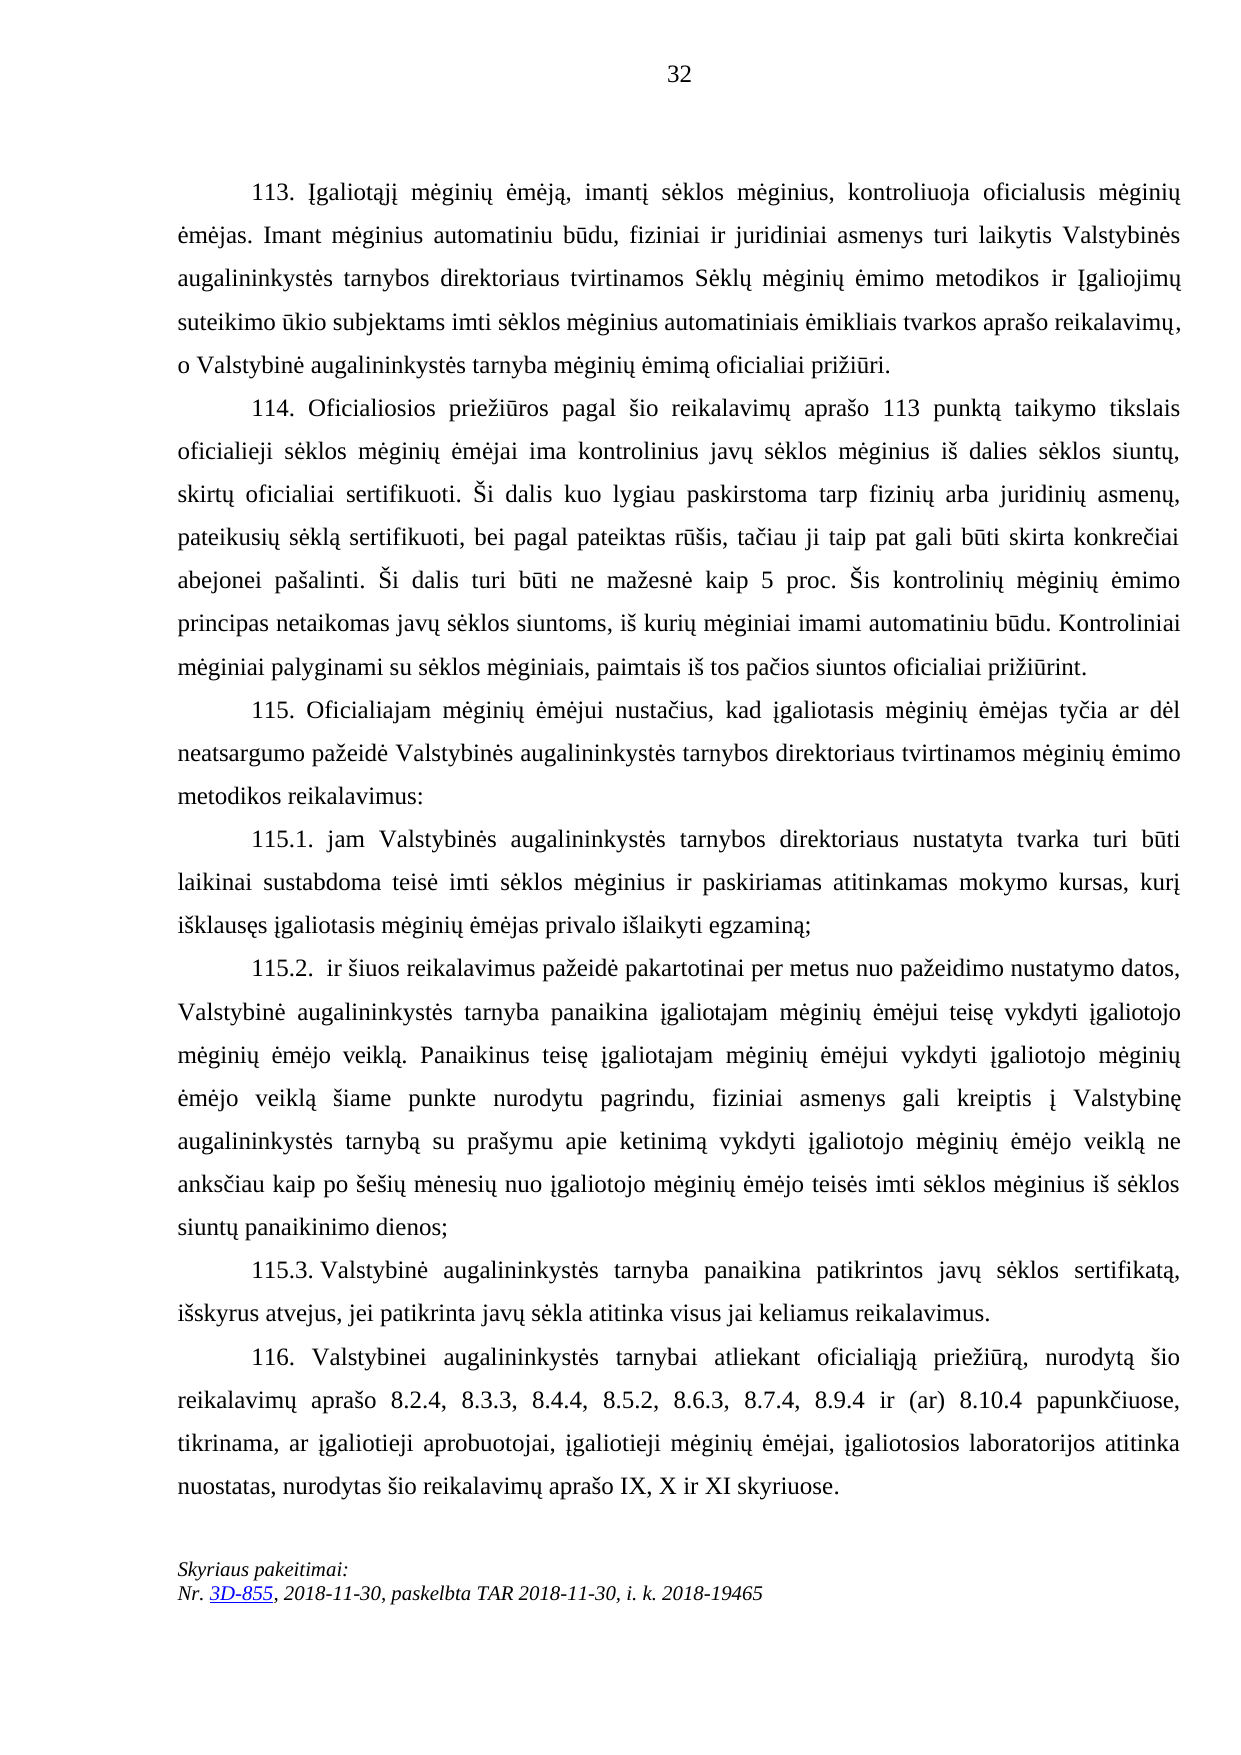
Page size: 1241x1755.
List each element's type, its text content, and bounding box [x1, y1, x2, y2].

text 116. Valstybinei augalininkystės tarnybai atliekant oficialiąją priežiūrą, nurodytą šio reikalavimų aprašo 8.2.4, 8.3.3, 8.4.4, 8.5.2, 8.6.3, 8.7.4, 8.9.4 ir (ar) 8.10.4 papunkčiuose, tikrinama, ar įgaliotieji aprobuotojai, įgaliotieji mėginių ėmėjai, įgaliotosios laboratorijos atitinka nuostatas, nurodytas šio reikalavimų aprašo IX, X ir XI skyriuose. [177, 1342, 1181, 1500]
text 115.3. Valstybinė augalininkystės tarnyba panaikina patikrintos javų sėklos sertifikatą, išskyrus atvejus, jei patikrinta javų sėkla atitinka visus jai keliamus reikalavimus. [177, 1255, 1181, 1327]
text 115. Oficialiajam mėginių ėmėjui nustačius, kad įgaliotasis mėginių ėmėjas tyčia ar dėl neatsargumo pažeidė Valstybinės augalininkystės tarnybos direktoriaus tvirtinamos mėginių ėmimo metodikos reikalavimus: [177, 695, 1181, 810]
text Nr. 3D-855, 2018-11-30, paskelbta TAR 2018-11-30, i. k. 2018-19465 [177, 1581, 1181, 1605]
text 115.1. jam Valstybinės augalininkystės tarnybos direktoriaus nustatyta tvarka turi būti laikinai sustabdoma teisė imti sėklos mėginius ir paskiriamas atitinkamas mokymo kursas, kurį išklausęs įgaliotasis mėginių ėmėjas privalo išlaikyti egzaminą; [177, 824, 1181, 939]
text 114. Oficialiosios priežiūros pagal šio reikalavimų aprašo 113 punktą taikymo tikslais oficialieji sėklos mėginių ėmėjai ima kontrolinius javų sėklos mėginius iš dalies sėklos siuntų, skirtų oficialiai sertifikuoti. Ši dalis kuo lygiau paskirstoma tarp fizinių arba juridinių asmenų, pateikusių sėklą sertifikuoti, bei pagal pateiktas rūšis, tačiau ji taip pat gali būti skirta konkrečiai abejonei pašalinti. Ši dalis turi būti ne mažesnė kaip 5 proc. Šis kontrolinių mėginių ėmimo principas netaikomas javų sėklos siuntoms, iš kurių mėginiai imami automatiniu būdu. Kontroliniai mėginiai palyginami su sėklos mėginiais, paimtais iš tos pačios siuntos oficialiai prižiūrint. [177, 393, 1181, 680]
text 115.2. ir šiuos reikalavimus pažeidė pakartotinai per metus nuo pažeidimo nustatymo datos, Valstybinė augalininkystės tarnyba panaikina įgaliotajam mėginių ėmėjui teisę vykdyti įgaliotojo mėginių ėmėjo veiklą. Panaikinus teisę įgaliotajam mėginių ėmėjui vykdyti įgaliotojo mėginių ėmėjo veiklą šiame punkte nurodytu pagrindu, fiziniai asmenys gali kreiptis į Valstybinę augalininkystės tarnybą su prašymu apie ketinimą vykdyti įgaliotojo mėginių ėmėjo veiklą ne anksčiau kaip po šešių mėnesių nuo įgaliotojo mėginių ėmėjo teisės imti sėklos mėginius iš sėklos siuntų panaikinimo dienos; [177, 953, 1181, 1241]
text Skyriaus pakeitimai: [177, 1557, 1181, 1581]
text 113. Įgaliotąjį mėginių ėmėją, imantį sėklos mėginius, kontroliuoja oficialusis mėginių ėmėjas. Imant mėginius automatiniu būdu, fiziniai ir juridiniai asmenys turi laikytis Valstybinės augalininkystės tarnybos direktoriaus tvirtinamos Sėklų mėginių ėmimo metodikos ir Įgaliojimų suteikimo ūkio subjektams imti sėklos mėginius automatiniais ėmikliais tvarkos aprašo reikalavimų, o Valstybinė augalininkystės tarnyba mėginių ėmimą oficialiai prižiūri. [177, 177, 1181, 378]
